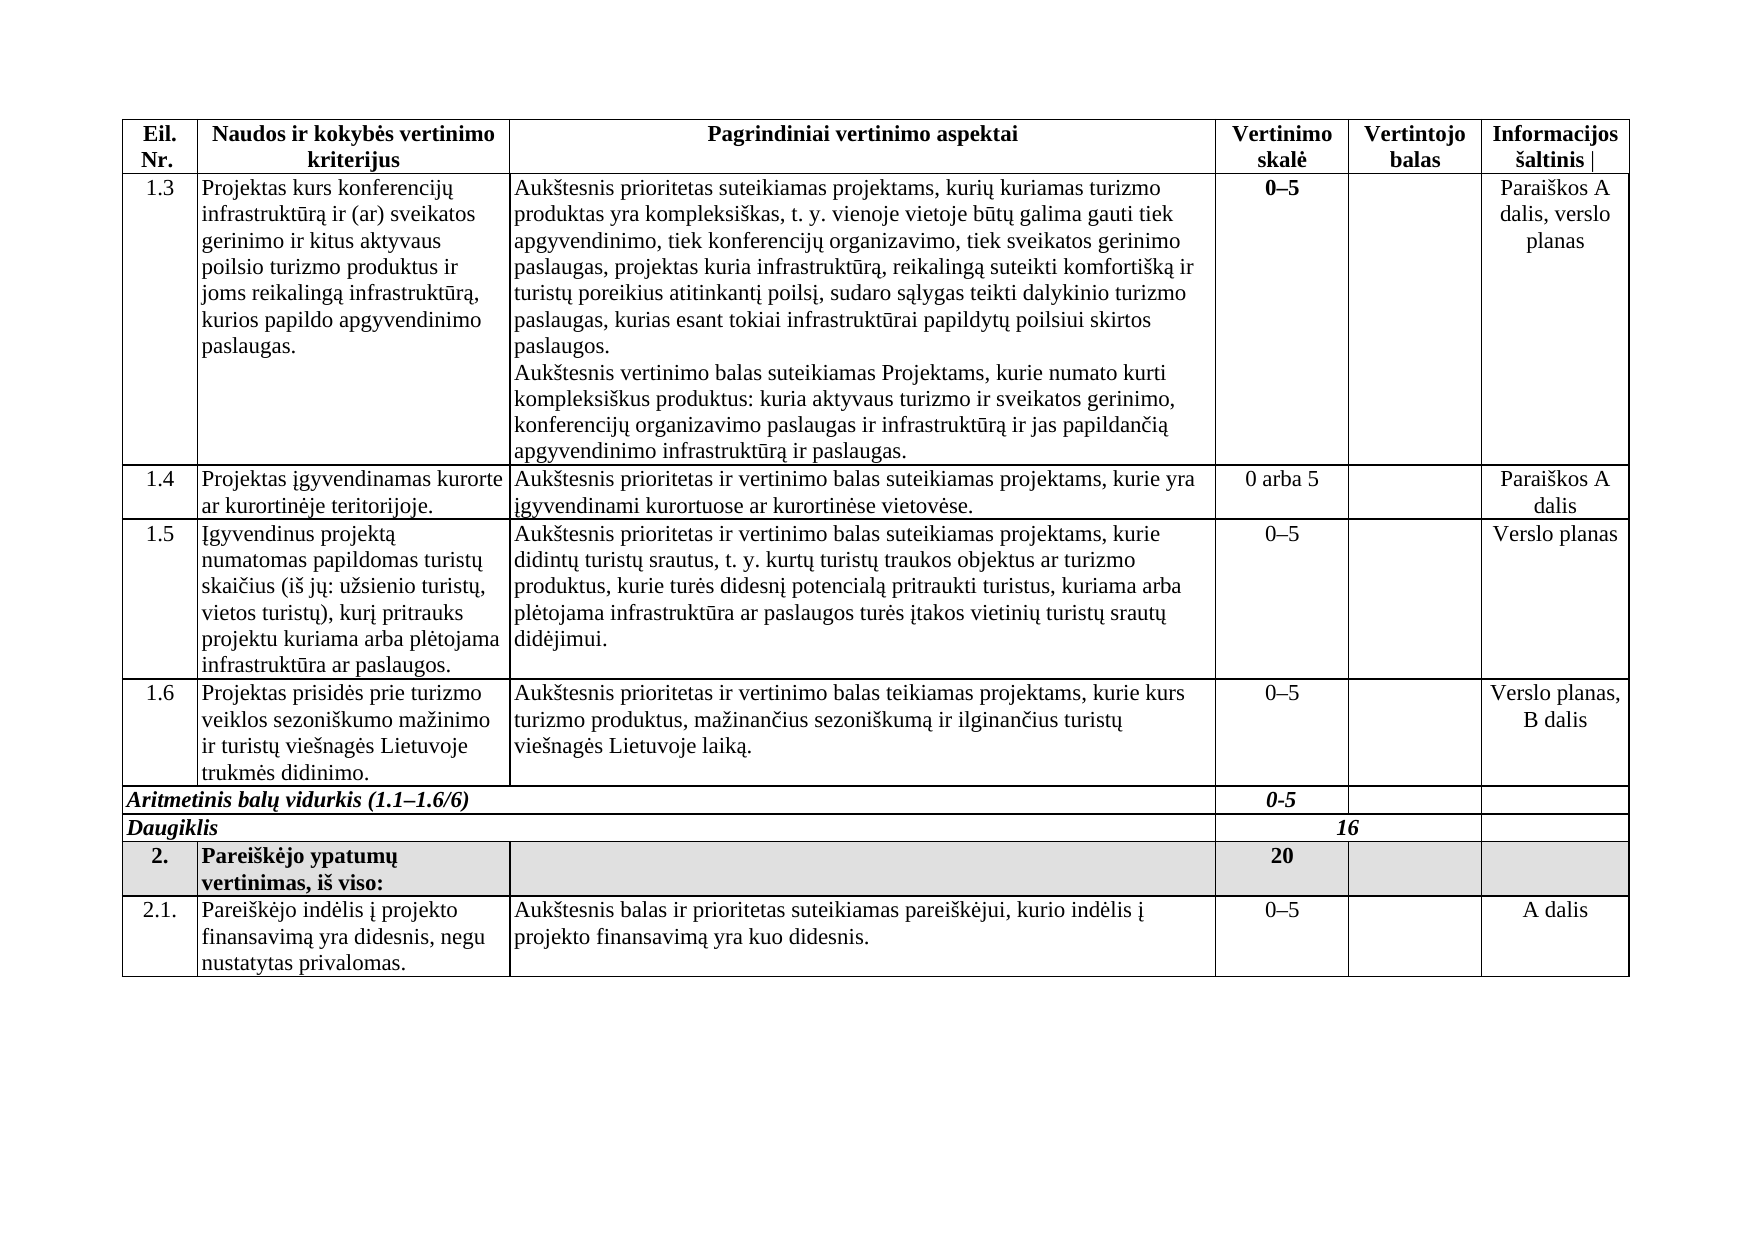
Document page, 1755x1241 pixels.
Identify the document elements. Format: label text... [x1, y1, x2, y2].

table_cell 0-5 [1216, 787, 1220, 813]
table_cell Aukštesnis prioritetas ir vertinimo balas teikiamas projektams, kurie kurs turizmo produktus, mažinančius sezoniškumą ir ilginančius turistų viešnagės Lietuvoje laiką. [511, 680, 1215, 785]
table_cell 0 arba 5 [1216, 466, 1348, 518]
table_cell 0–5 [1216, 897, 1348, 976]
table_cell [1349, 842, 1481, 895]
table_cell 0–5 [1216, 520, 1348, 678]
table_cell 1.5 [123, 520, 197, 678]
table_cell 2.1. [123, 897, 197, 976]
table_cell Verslo planas [1482, 520, 1628, 678]
table_cell Verslo planas, B dalis [1482, 680, 1628, 785]
table_cell [1349, 897, 1481, 976]
table_cell 16 [1216, 815, 1220, 841]
table_cell 16 [1477, 815, 1481, 841]
table_header Pagrindiniai vertinimo aspektai [510, 120, 1215, 172]
table_cell 1.3 [123, 174, 197, 464]
table_header Eil. Nr. [193, 120, 197, 172]
table_cell [1349, 787, 1353, 813]
table_cell 0-5 [1344, 787, 1348, 813]
table_cell [1349, 680, 1481, 785]
table_cell 20 [1216, 842, 1348, 895]
table_cell 1.6 [123, 680, 197, 785]
table_cell Aukštesnis balas ir prioritetas suteikiamas pareiškėjui, kurio indėlis į projekto finansavimą yra kuo didesnis. [511, 897, 1215, 976]
table_cell [1349, 520, 1481, 678]
table_cell 0–5 [1216, 174, 1348, 464]
table_cell [1349, 466, 1481, 518]
table_cell [1477, 787, 1481, 813]
table_cell [1482, 787, 1486, 813]
table_cell 0–5 [1216, 680, 1348, 785]
table_cell [1349, 174, 1481, 464]
table_cell 1.4 [123, 466, 197, 518]
table_cell Paraiškos A dalis, verslo planas [1482, 174, 1628, 464]
table_cell [1482, 815, 1486, 841]
table_cell Projektas kurs konferencijų infrastruktūrą ir (ar) sveikatos gerinimo ir kitus aktyvaus poilsio turizmo produktus ir joms reikalingą infrastruktūrą, kurios papildo apgyvendinimo paslaugas. [198, 174, 509, 464]
table_cell [511, 842, 1215, 895]
table_cell A dalis [1482, 897, 1628, 976]
table_cell Pareiškėjo ypatumų vertinimas, iš viso: [198, 842, 509, 895]
table_cell Aukštesnis prioritetas ir vertinimo balas suteikiamas projektams, kurie didintų turistų srautus, t. y. kurtų turistų traukos objektus ar turizmo produktus, kurie turės didesnį potencialą pritraukti turistus, kuriama arba plėtojama infrastruktūra ar paslaugos turės įtakos vietinių turistų srautų didėjimui. [511, 520, 1215, 678]
table_cell 2. [123, 842, 197, 895]
table_cell [1482, 842, 1628, 895]
